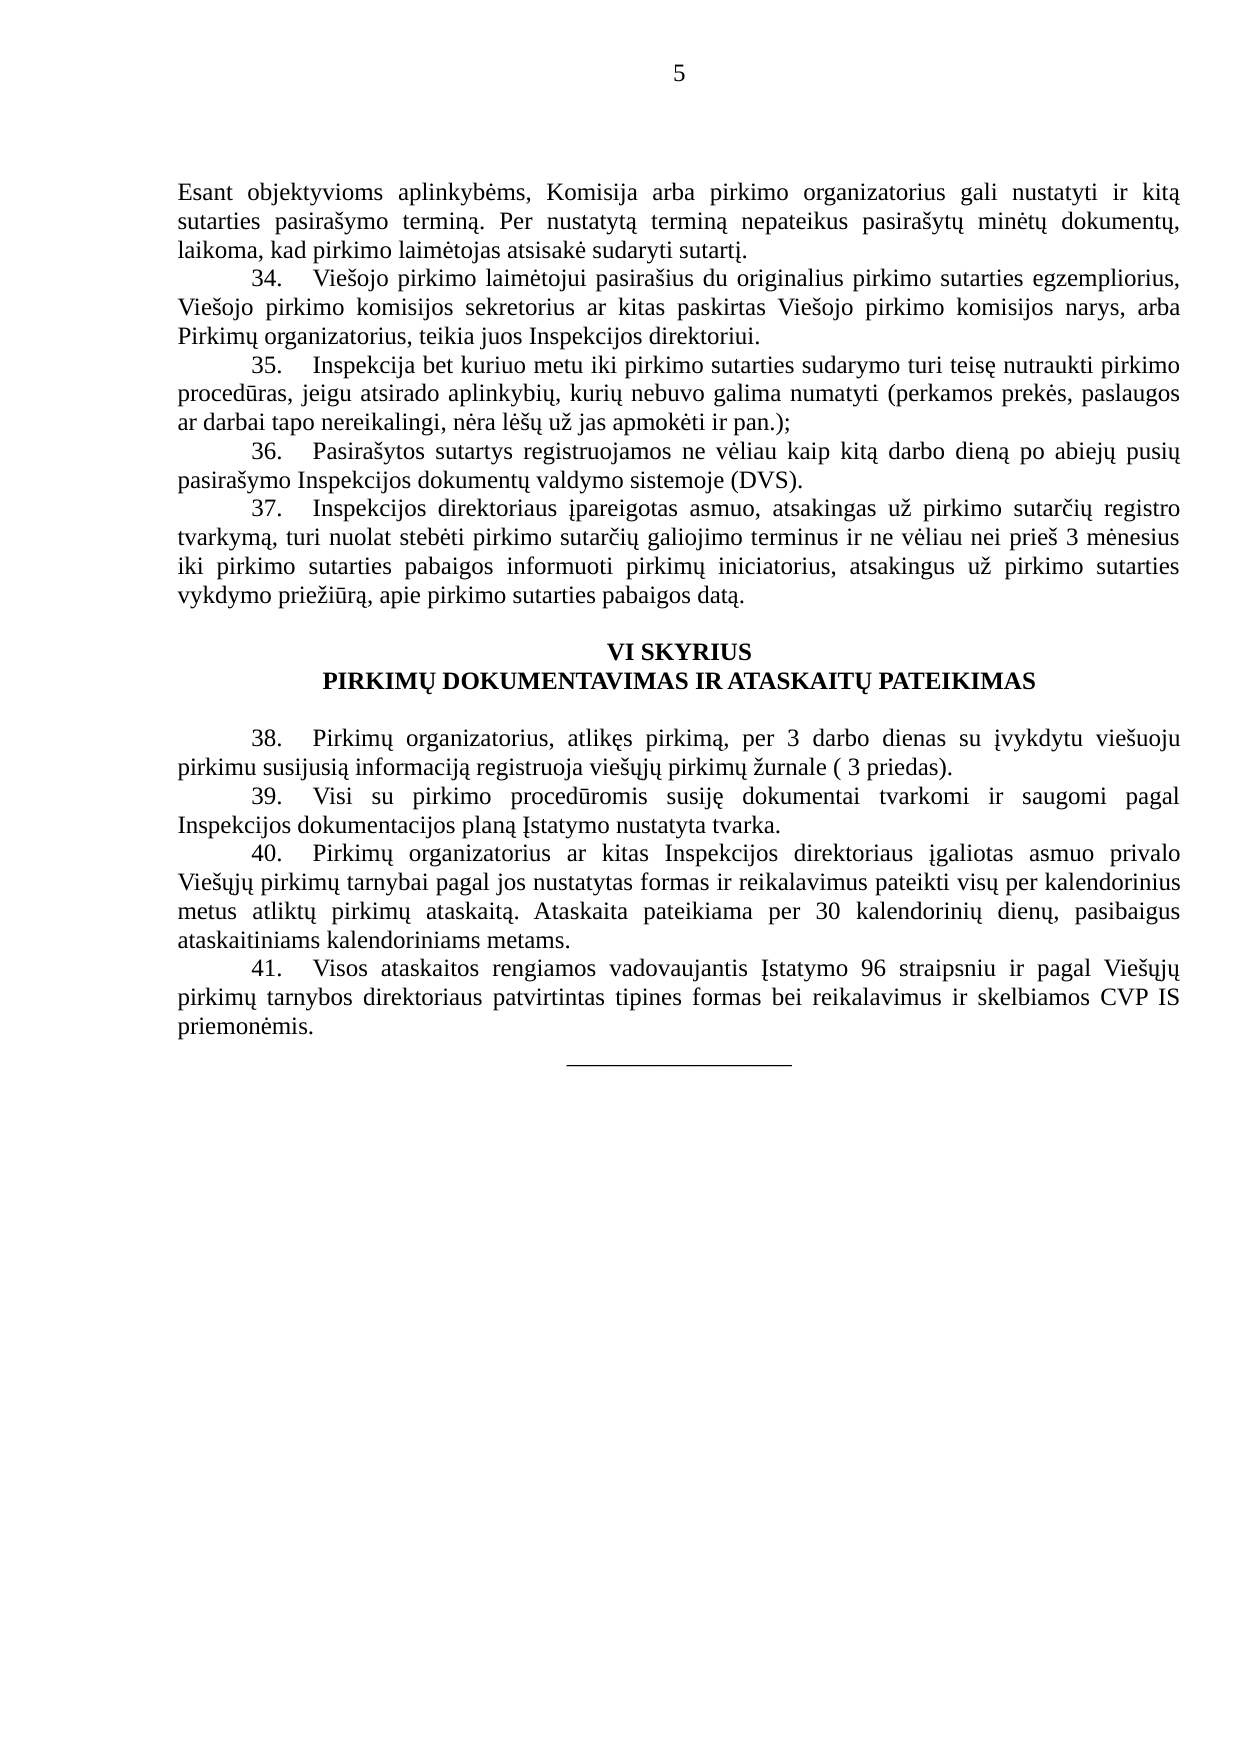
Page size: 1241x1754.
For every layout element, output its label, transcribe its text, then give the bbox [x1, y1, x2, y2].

text VI SKYRIUS [177, 637, 1181, 666]
text 36. Pasirašytos sutartys registruojamos ne vėliau kaip kitą darbo dieną po abiejų pusių pasirašymo Inspekcijos dokumentų valdymo sistemoje (DVS). [177, 436, 1181, 493]
text 38. Pirkimų organizatorius, atlikęs pirkimą, per 3 darbo dienas su įvykdytu viešuoju pirkimu susijusią informaciją registruoja viešųjų pirkimų žurnale ( 3 priedas). [177, 723, 1181, 781]
text 41. Visos ataskaitos rengiamos vadovaujantis Įstatymo 96 straipsniu ir pagal Viešųjų pirkimų tarnybos direktoriaus patvirtintas tipines formas bei reikalavimus ir skelbiamos CVP IS priemonėmis. [177, 953, 1181, 1040]
text 35. Inspekcija bet kuriuo metu iki pirkimo sutarties sudarymo turi teisę nutraukti pirkimo procedūras, jeigu atsirado aplinkybių, kurių nebuvo galima numatyti (perkamos prekės, paslaugos ar darbai tapo nereikalingi, nėra lėšų už jas apmokėti ir pan.); [177, 350, 1181, 436]
text 40. Pirkimų organizatorius ar kitas Inspekcijos direktoriaus įgaliotas asmuo privalo Viešųjų pirkimų tarnybai pagal jos nustatytas formas ir reikalavimus pateikti visų per kalendorinius metus atliktų pirkimų ataskaitą. Ataskaita pateikiama per 30 kalendorinių dienų, pasibaigus ataskaitiniams kalendoriniams metams. [177, 838, 1181, 953]
text 37. Inspekcijos direktoriaus įpareigotas asmuo, atsakingas už pirkimo sutarčių registro tvarkymą, turi nuolat stebėti pirkimo sutarčių galiojimo terminus ir ne vėliau nei prieš 3 mėnesius iki pirkimo sutarties pabaigos informuoti pirkimų iniciatorius, atsakingus už pirkimo sutarties vykdymo priežiūrą, apie pirkimo sutarties pabaigos datą. [177, 493, 1181, 608]
text __________________ [177, 1040, 1181, 1068]
text 39. Visi su pirkimo procedūromis susiję dokumentai tvarkomi ir saugomi pagal Inspekcijos dokumentacijos planą Įstatymo nustatyta tvarka. [177, 781, 1181, 838]
text 34. Viešojo pirkimo laimėtojui pasirašius du originalius pirkimo sutarties egzempliorius, Viešojo pirkimo komisijos sekretorius ar kitas paskirtas Viešojo pirkimo komisijos narys, arba Pirkimų organizatorius, teikia juos Inspekcijos direktoriui. [177, 263, 1181, 350]
text Esant objektyvioms aplinkybėms, Komisija arba pirkimo organizatorius gali nustatyti ir kitą sutarties pasirašymo terminą. Per nustatytą terminą nepateikus pasirašytų minėtų dokumentų, laikoma, kad pirkimo laimėtojas atsisakė sudaryti sutartį. [177, 177, 1181, 263]
text PIRKIMŲ DOKUMENTAVIMAS IR ATASKAITŲ PATEIKIMAS [177, 666, 1181, 695]
